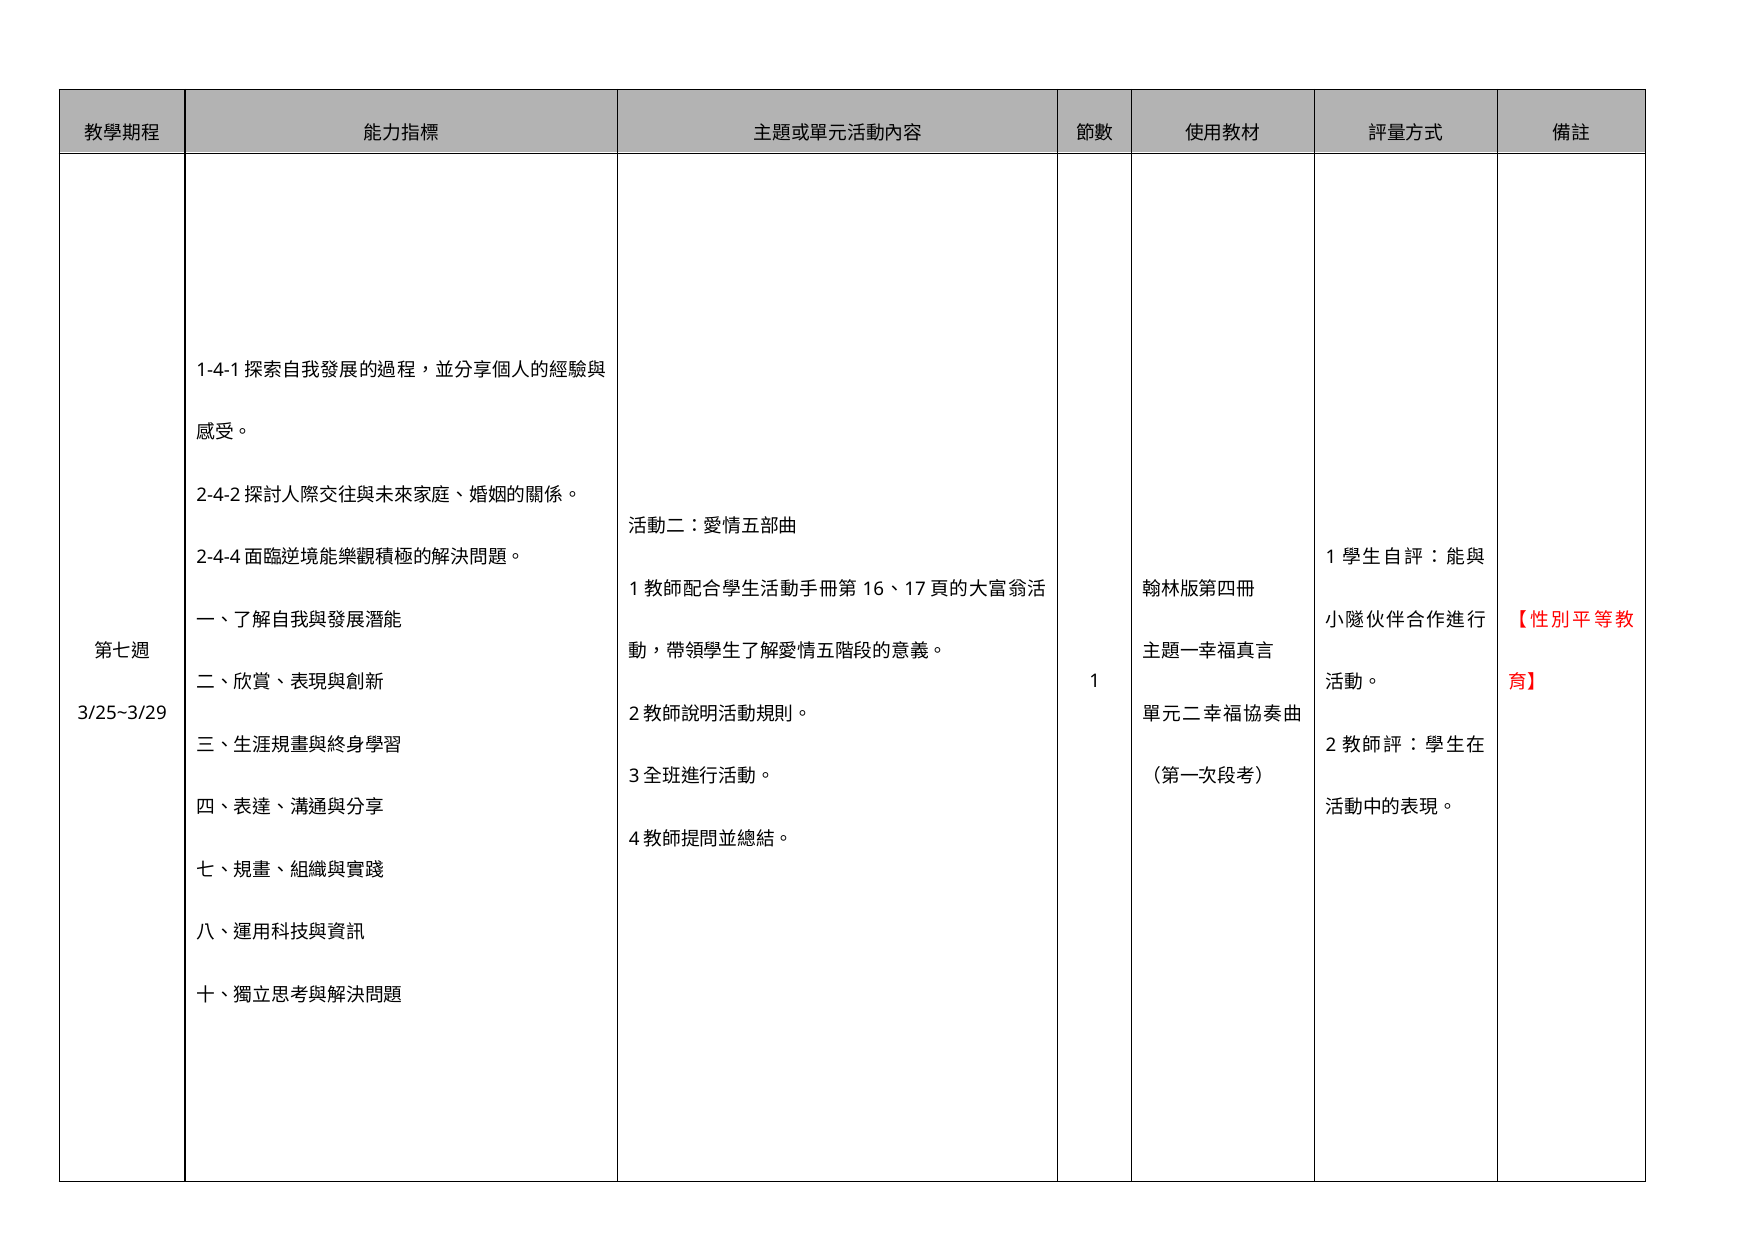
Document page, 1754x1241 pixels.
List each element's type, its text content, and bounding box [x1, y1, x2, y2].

table_cell 翰林版第四冊 主題一幸福真言 單元二幸福協奏曲（第一次段考） [1132, 154, 1314, 1181]
table_header 主題或單元活動內容 [618, 90, 1057, 152]
table_cell 1學生自評：能與小隧伙伴合作進行活動。 2教師評：學生在活動中的表現。 [1315, 154, 1497, 1181]
table_cell 1-4-1探索自我發展的過程，並分享個人的經驗與感受。 2-4-2探討人際交往與未來家庭、婚姻的關係。 2-4-4面臨逆境能樂觀積極的解決問題。 一、了解自我與發展潛能 二、欣賞、表現與創新 三、生涯規畫與終身學習 四、表達、溝通與分享 七、規畫、組織與實踐 八、運用科技與資訊 十、獨立思考與解決問題 [186, 154, 617, 1181]
table_cell 活動二：愛情五部曲 1教師配合學生活動手冊第16、17頁的大富翁活動，帶領學生了解愛情五階段的意義。 2教師說明活動規則。 3全班進行活動。 4教師提問並總結。 [618, 154, 1057, 1181]
table_header 教學期程 [60, 90, 184, 152]
table_cell 第七週 3/25~3/29 [60, 154, 184, 1181]
table_header 使用教材 [1132, 90, 1314, 152]
table_header 評量方式 [1315, 90, 1497, 152]
table_header 備註 [1498, 90, 1645, 152]
table_header 能力指標 [186, 90, 617, 152]
table_cell 1 [1058, 154, 1131, 1181]
table_cell 【性別平等教育】 [1498, 154, 1645, 1181]
table_header 節數 [1058, 90, 1131, 152]
